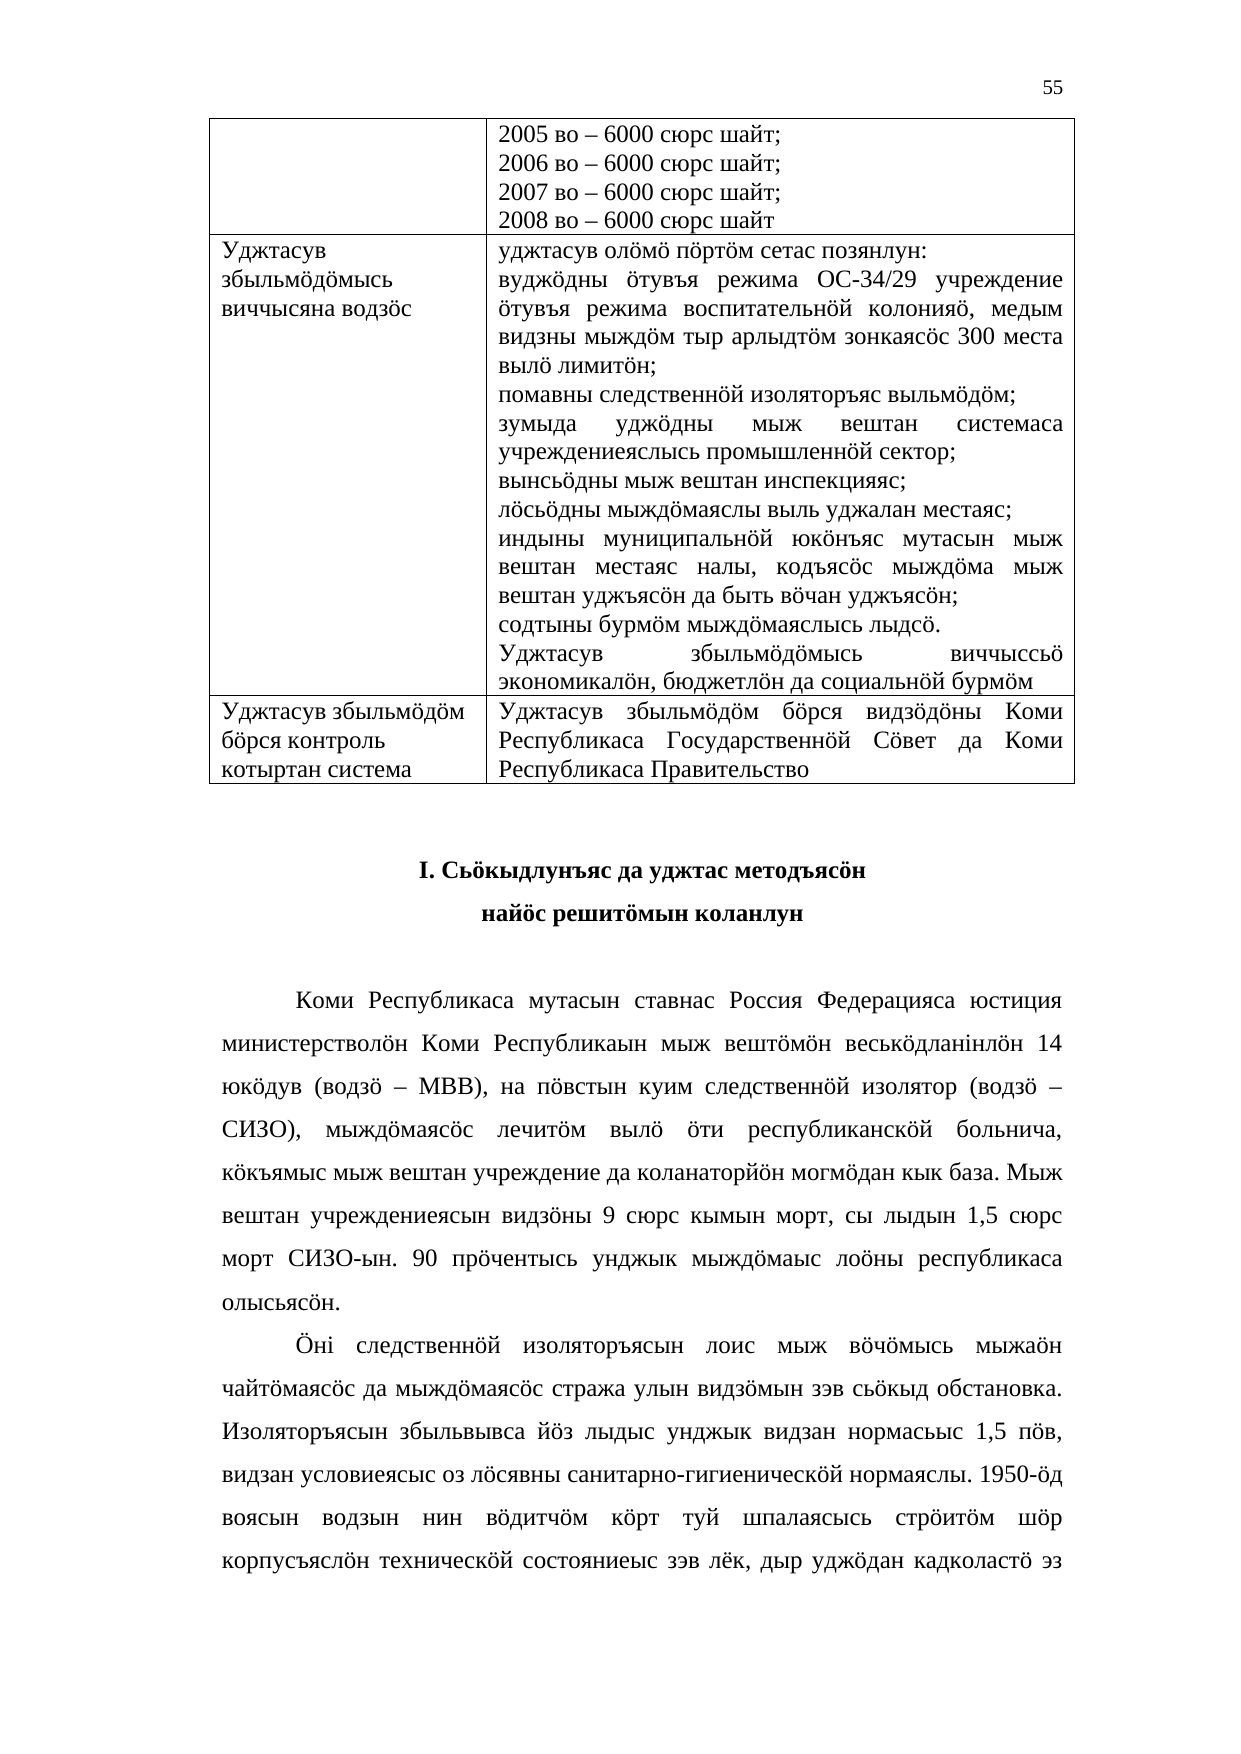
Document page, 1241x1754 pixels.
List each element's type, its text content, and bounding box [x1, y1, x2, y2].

text Öнi следственнöй изоляторъясын лоис мыж вöчöмысь мыжаöн чайтöмаясöс да мыждöмаясöс стража улын видзöмын зэв сьöкыд обстановка. Изоляторъясын збыльвывса йöз лыдыс унджык видзан нормасьыс 1,5 пöв, видзан условиеясыс оз лöсявны санитарно-гигиеническöй нормаяслы. 1950-öд воясын водзын нин вöдитчöм кöрт туй шпалаясысь стрöитöм шöр корпусъяслöн техническöй состояниеыс зэв лёк, дыр уджöдан кадколастö эз [222, 1330, 1063, 1574]
text найöс решитöмын коланлун [222, 898, 1063, 927]
table_cell [210, 119, 486, 234]
table_cell уджтасув олöмö пöртöм сетас позянлун: вуджöдны öтувъя режима ОС-34/29 учреждение öтувъя режима воспитательнöй колонияö, медым видзны мыждöм тыр арлыдтöм зонкаясöс 300 места вылö лимитöн; помавны следственнöй изоляторъяс выльмöдöм; зумыда уджöдны мыж вештан системаса учреждениеяслысь промышленнöй сектор; вынсьöдны мыж вештан инспекцияяс; лöсьöдны мыждöмаяслы выль уджалан местаяс; индыны муниципальнöй юкöнъяс мутасын мыж вештан местаяс налы, кодъясöс мыждöма мыж вештан уджъясöн да быть вöчан уджъясöн; содтыны бурмöм мыждöмаяслысь лыдсö. Уджтасув збыльмöдöмысь виччыссьö экономикалöн, бюджетлöн да социальнöй бурмöм [487, 235, 1074, 695]
table_cell Уджтасув збыльмöдöмысь виччысяна водзöс [210, 235, 486, 695]
table_cell Уджтасув збыльмöдöм бöрся видзöдöны Коми Республикаса Государственнöй Сöвет да Коми Республикаса Правительство [487, 696, 1074, 782]
text Коми Республикаса мутасын ставнас Россия Федерацияса юстиция министерстволöн Коми Республикаын мыж вештöмöн веськöдланiнлöн 14 юкöдув (водзö – МВВ), на пöвстын куим следственнöй изолятор (водзö – СИЗО), мыждöмаясöс лечитöм вылö öти республиканскöй больнича, кöкъямыс мыж вештан учреждение да коланаторйöн могмöдан кык база. Мыж вештан учреждениеясын видзöны 9 сюрс кымын морт, сы лыдын 1,5 сюрс морт СИЗО-ын. 90 прöчентысь унджык мыждöмаыс лоöны республикаса олысьясöн. [222, 985, 1063, 1315]
text I. Сьöкыдлунъяс да уджтас методъясöн [222, 855, 1063, 884]
table_cell Уджтасув збыльмöдöм бöрся контроль котыртан система [210, 696, 486, 782]
table_cell 2005 во – 6000 сюрс шайт; 2006 во – 6000 сюрс шайт; 2007 во – 6000 сюрс шайт; 2008 во – 6000 сюрс шайт [487, 119, 1074, 234]
